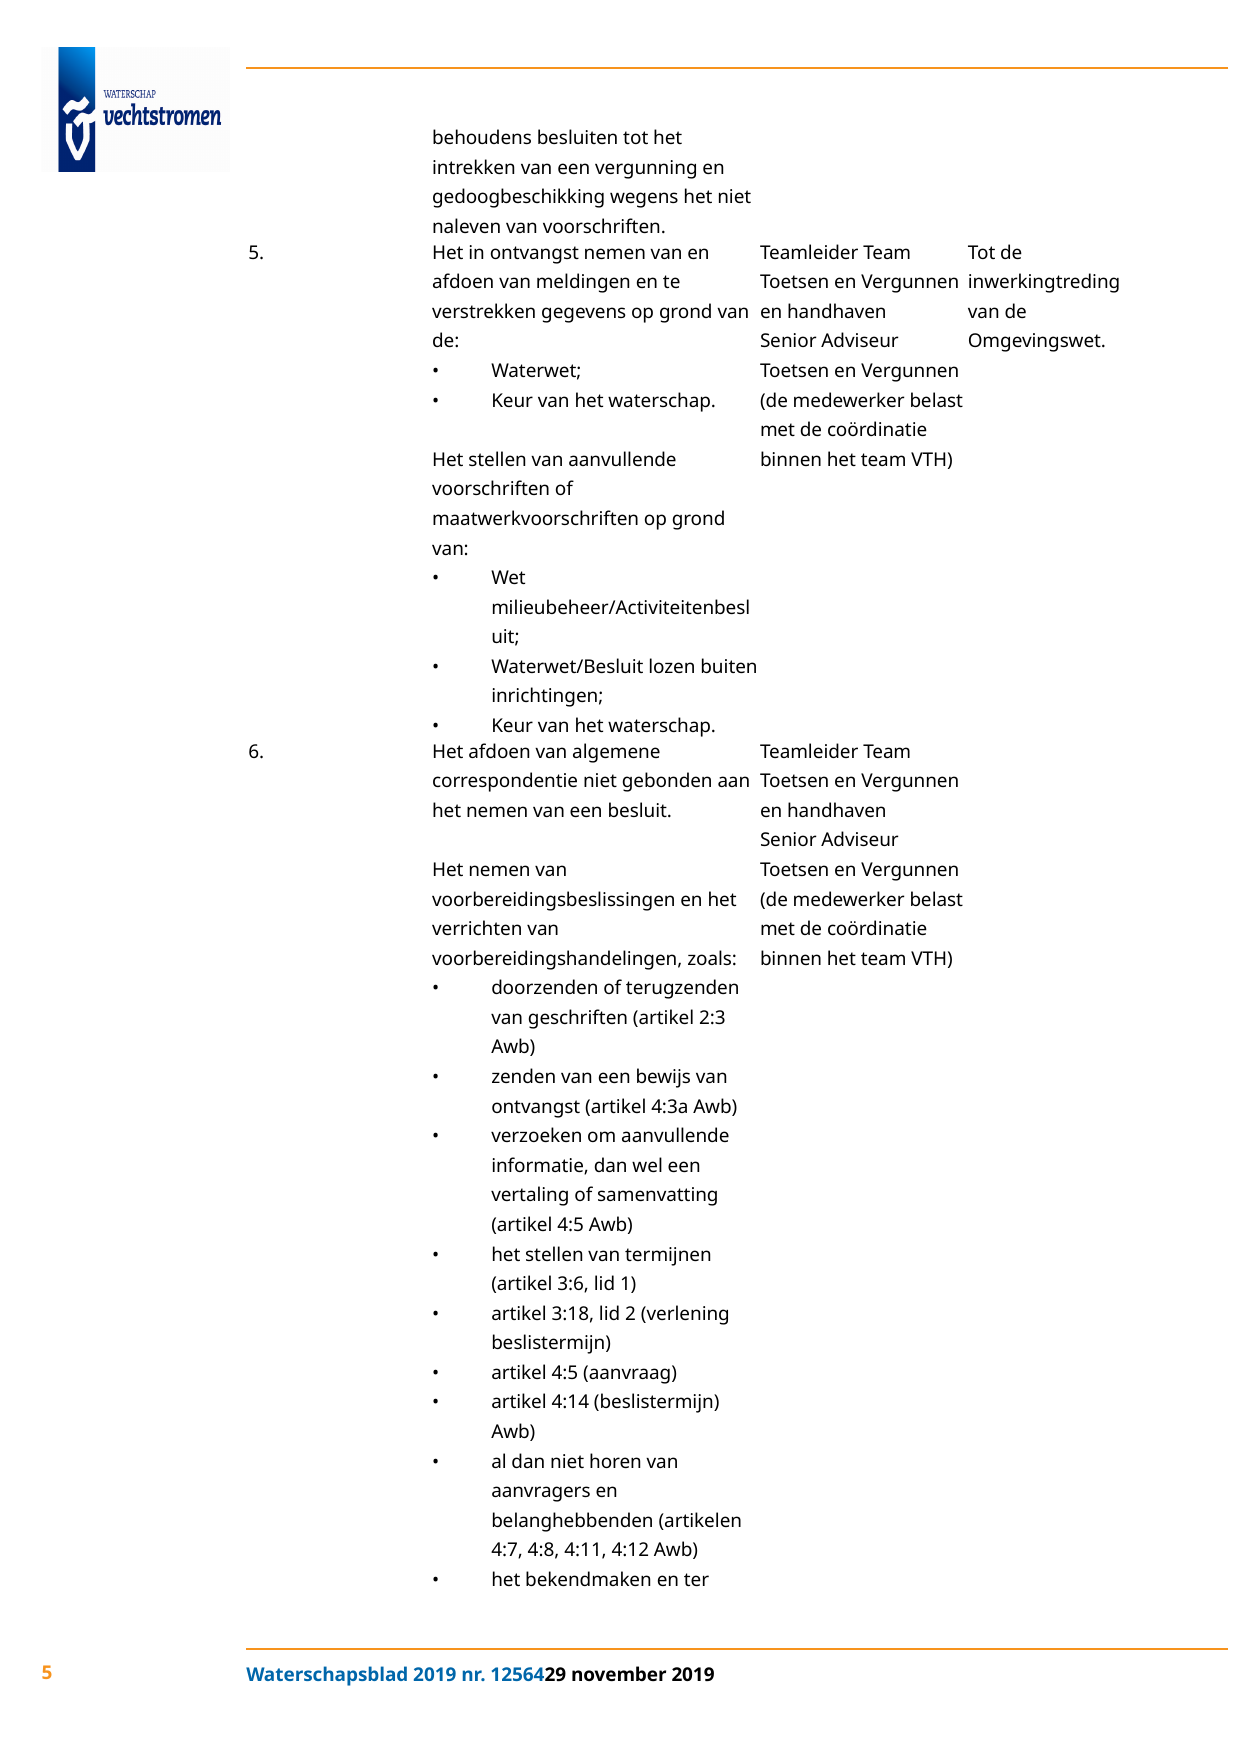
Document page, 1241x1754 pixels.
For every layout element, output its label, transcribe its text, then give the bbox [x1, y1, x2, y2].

table_cell Tot de inwerkingtreding van de Omgevingswet. [968, 239, 1152, 738]
table_cell Teamleider Team Toetsen en Vergunnen en handhaven Senior Adviseur Toetsen en Vergunnen (de medewerker belast met de coördinatie binnen het team VTH) [760, 239, 968, 738]
table_cell [968, 738, 1152, 1592]
picture [41, 47, 231, 172]
table_cell Teamleider Team Toetsen en Vergunnen en handhaven Senior Adviseur Toetsen en Vergunnen (de medewerker belast met de coördinatie binnen het team VTH) [760, 738, 968, 1592]
table_cell [248, 239, 432, 738]
table_cell Het in ontvangst nemen van en afdoen van meldingen en te verstrekken gegevens op grond van de: Waterwet; Keur van het waterschap. Het stellen van aanvullende voorschriften of maatwerkvoorschriften op grond van: Wet milieubeheer/Activiteitenbesluit; Waterwet/Besluit lozen buiten inrichtingen; Keur van het waterschap. [432, 239, 760, 738]
table_cell [968, 95, 1152, 239]
table_cell [248, 738, 432, 1592]
table_cell Het afdoen van algemene correspondentie niet gebonden aan het nemen van een besluit. Het nemen van voorbereidingsbeslissingen en het verrichten van voorbereidingshandelingen, zoals: doorzenden of terugzenden van geschriften (artikel 2:3 Awb) zenden van een bewijs van ontvangst (artikel 4:3a Awb) verzoeken om aanvullende informatie, dan wel een vertaling of samenvatting (artikel 4:5 Awb) het stellen van termijnen (artikel 3:6, lid 1) artikel 3:18, lid 2 (verlening beslistermijn) artikel 4:5 (aanvraag) artikel 4:14 (beslistermijn) Awb) al dan niet horen van aanvragers en belanghebbenden (artikelen 4:7, 4:8, 4:11, 4:12 Awb) het bekendmaken en ter [432, 738, 760, 1592]
table_cell [248, 95, 432, 239]
table_cell behoudens besluiten tot het intrekken van een vergunning en gedoogbeschikking wegens het niet naleven van voorschriften. [432, 95, 760, 239]
table_cell [760, 95, 968, 239]
